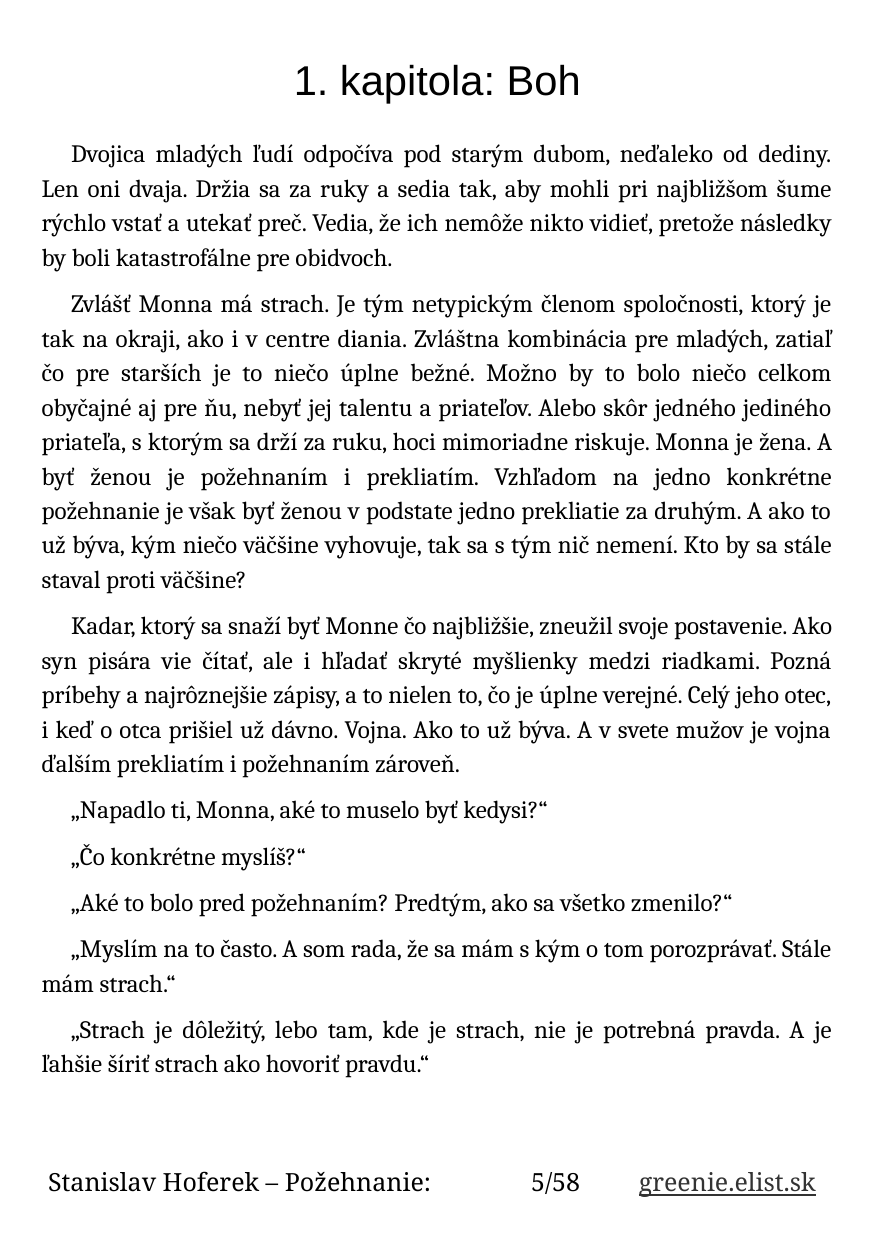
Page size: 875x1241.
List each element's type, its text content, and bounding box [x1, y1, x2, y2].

text „Strach je dôležitý, lebo tam, kde je strach, nie je potrebná pravda. A je ľahšie šíriť strach ako hovoriť pravdu.“ [41, 1016, 833, 1079]
text „Čo konkrétne myslíš?“ [41, 842, 833, 871]
text „Myslím na to často. A som rada, že sa mám s kým o tom porozprávať. Stále mám strach.“ [41, 935, 833, 998]
text Kadar, ktorý sa snaží byť Monne čo najbližšie, zneužil svoje postavenie. Ako syn pisára vie čítať, ale i hľadať skryté myšlienky medzi riadkami. Pozná príbehy a najrôznejšie zápisy, a to nielen to, čo je úplne verejné. Celý jeho otec, i keď o otca prišiel už dávno. Vojna. Ako to už býva. A v svete mužov je vojna ďalším prekliatím i požehnaním zároveň. [41, 612, 833, 779]
text Dvojica mladých ľudí odpočíva pod starým dubom, neďaleko od dediny. Len oni dvaja. Držia sa za ruky a sedia tak, aby mohli pri najbližšom šume rýchlo vstať a utekať preč. Vedia, že ich nemôže nikto vidieť, pretože následky by boli katastrofálne pre obidvoch. [41, 140, 833, 272]
text Zvlášť Monna má strach. Je tým netypickým členom spoločnosti, ktorý je tak na okraji, ako i v centre diania. Zvláštna kombinácia pre mladých, zatiaľ čo pre starších je to niečo úplne bežné. Možno by to bolo niečo celkom obyčajné aj pre ňu, nebyť jej talentu a priateľov. Alebo skôr jedného jediného priateľa, s ktorým sa drží za ruku, hoci mimoriadne riskuje. Monna je žena. A byť ženou je požehnaním i prekliatím. Vzhľadom na jedno konkrétne požehnanie je však byť ženou v podstate jedno prekliatie za druhým. A ako to už býva, kým niečo väčšine vyhovuje, tak sa s tým nič nemení. Kto by sa stále staval proti väčšine? [41, 290, 833, 594]
text „Aké to bolo pred požehnaním? Predtým, ako sa všetko zmenilo?“ [41, 889, 833, 917]
subtitle 1. kapitola: Boh [41, 56, 833, 104]
text „Napadlo ti, Monna, aké to muselo byť kedysi?“ [41, 796, 833, 825]
